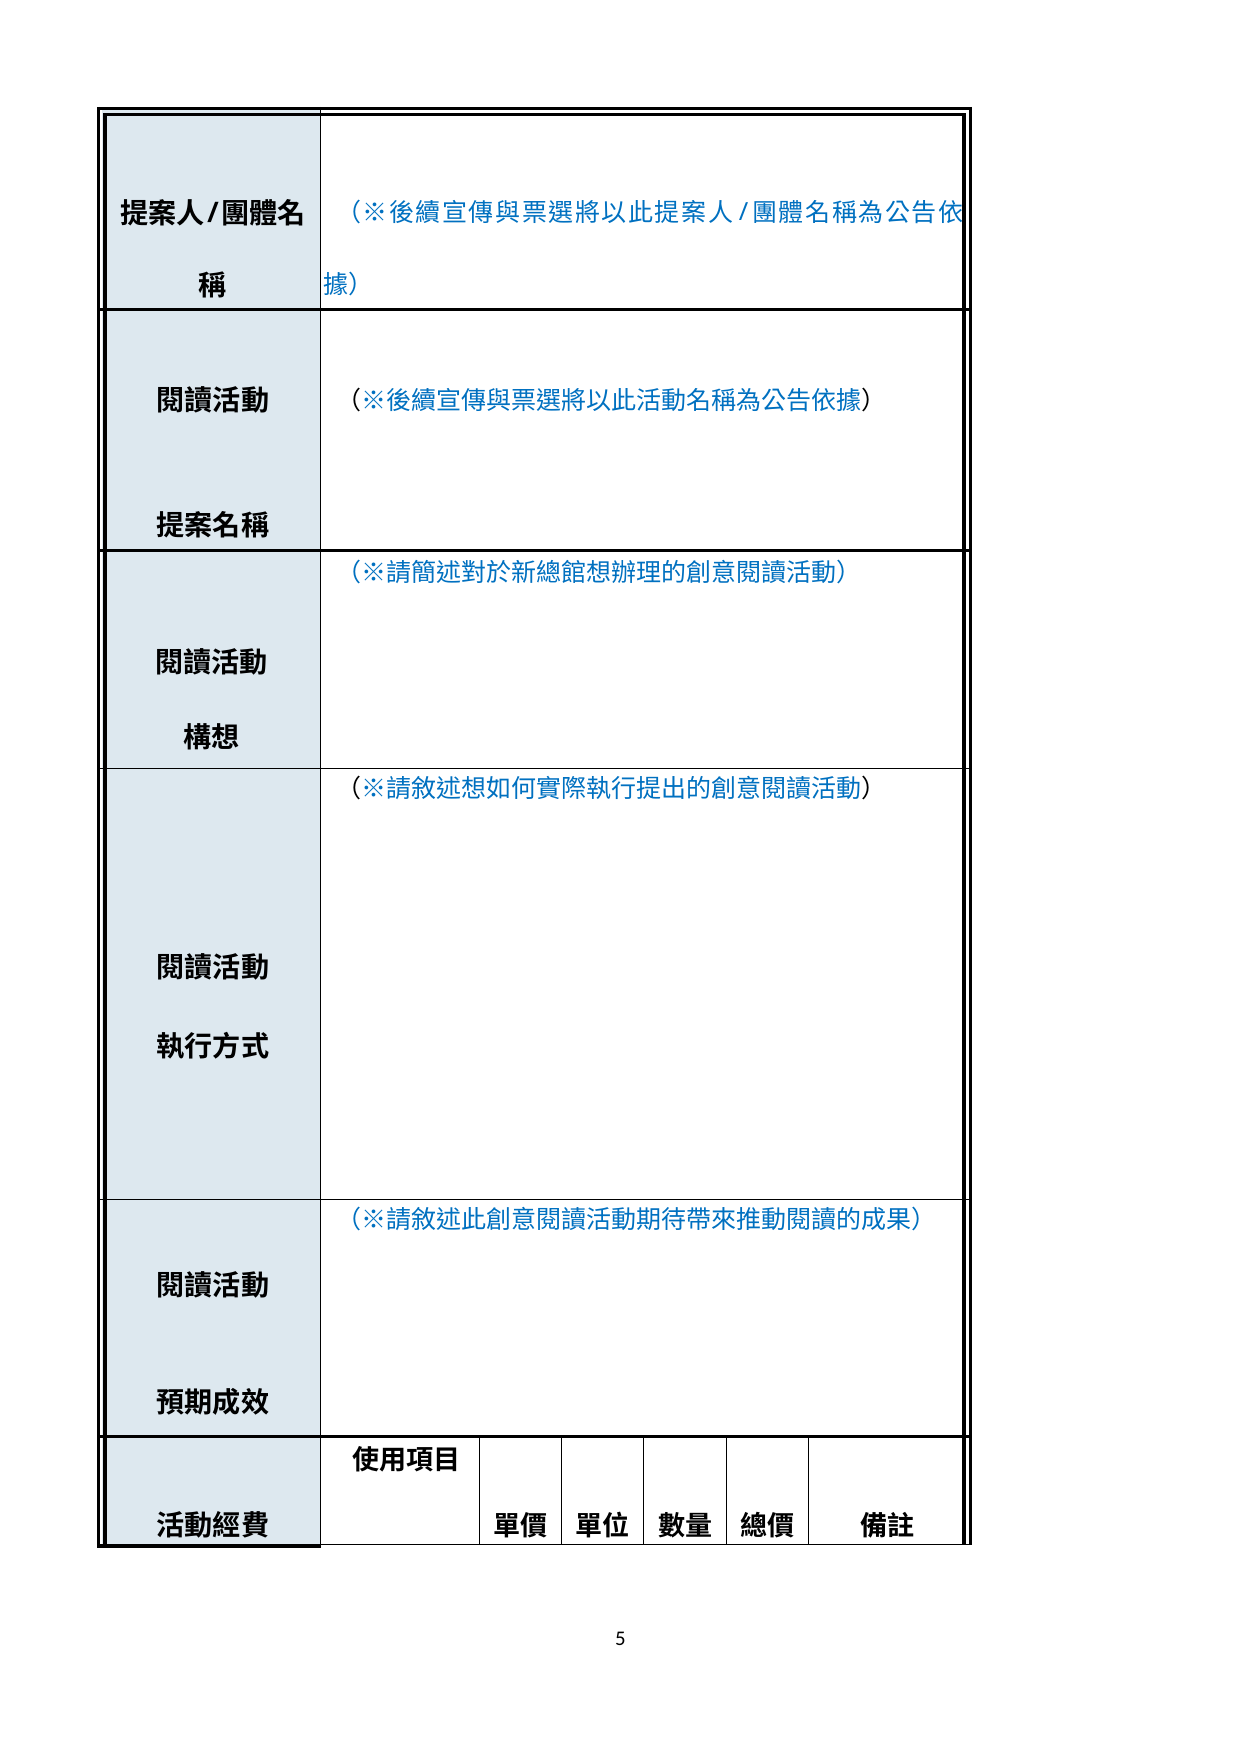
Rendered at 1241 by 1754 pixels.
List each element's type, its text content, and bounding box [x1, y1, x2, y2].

table_cell 數量 [644, 1438, 726, 1544]
table_cell 使用項目 [321, 1438, 479, 1544]
table_cell 閱讀活動 預期成效 [107, 1200, 320, 1435]
table_header （※後續宣傳與票選將以此提案人/團體名稱為公告依據） [321, 110, 967, 308]
table_cell 備註 [809, 1438, 962, 1544]
table_cell （※請簡述對於新總館想辦理的創意閱讀活動） [321, 552, 962, 768]
table_cell （※請敘述想如何實際執行提出的創意閱讀活動） [321, 769, 962, 1199]
table_header 提案人/團體名稱 [102, 110, 320, 308]
table_cell （※後續宣傳與票選將以此活動名稱為公告依據） [321, 311, 962, 549]
table_cell （※請敘述此創意閱讀活動期待帶來推動閱讀的成果） [321, 1200, 962, 1435]
table_cell 總價 [727, 1438, 808, 1544]
table_cell 單位 [562, 1438, 643, 1544]
table_cell 閱讀活動 執行方式 [107, 769, 320, 1199]
table_cell 活動經費 [107, 1438, 320, 1544]
table_cell 閱讀活動 構想 [107, 552, 320, 768]
table_cell 閱讀活動 提案名稱 [107, 311, 320, 549]
table_cell 單價 [480, 1438, 561, 1544]
